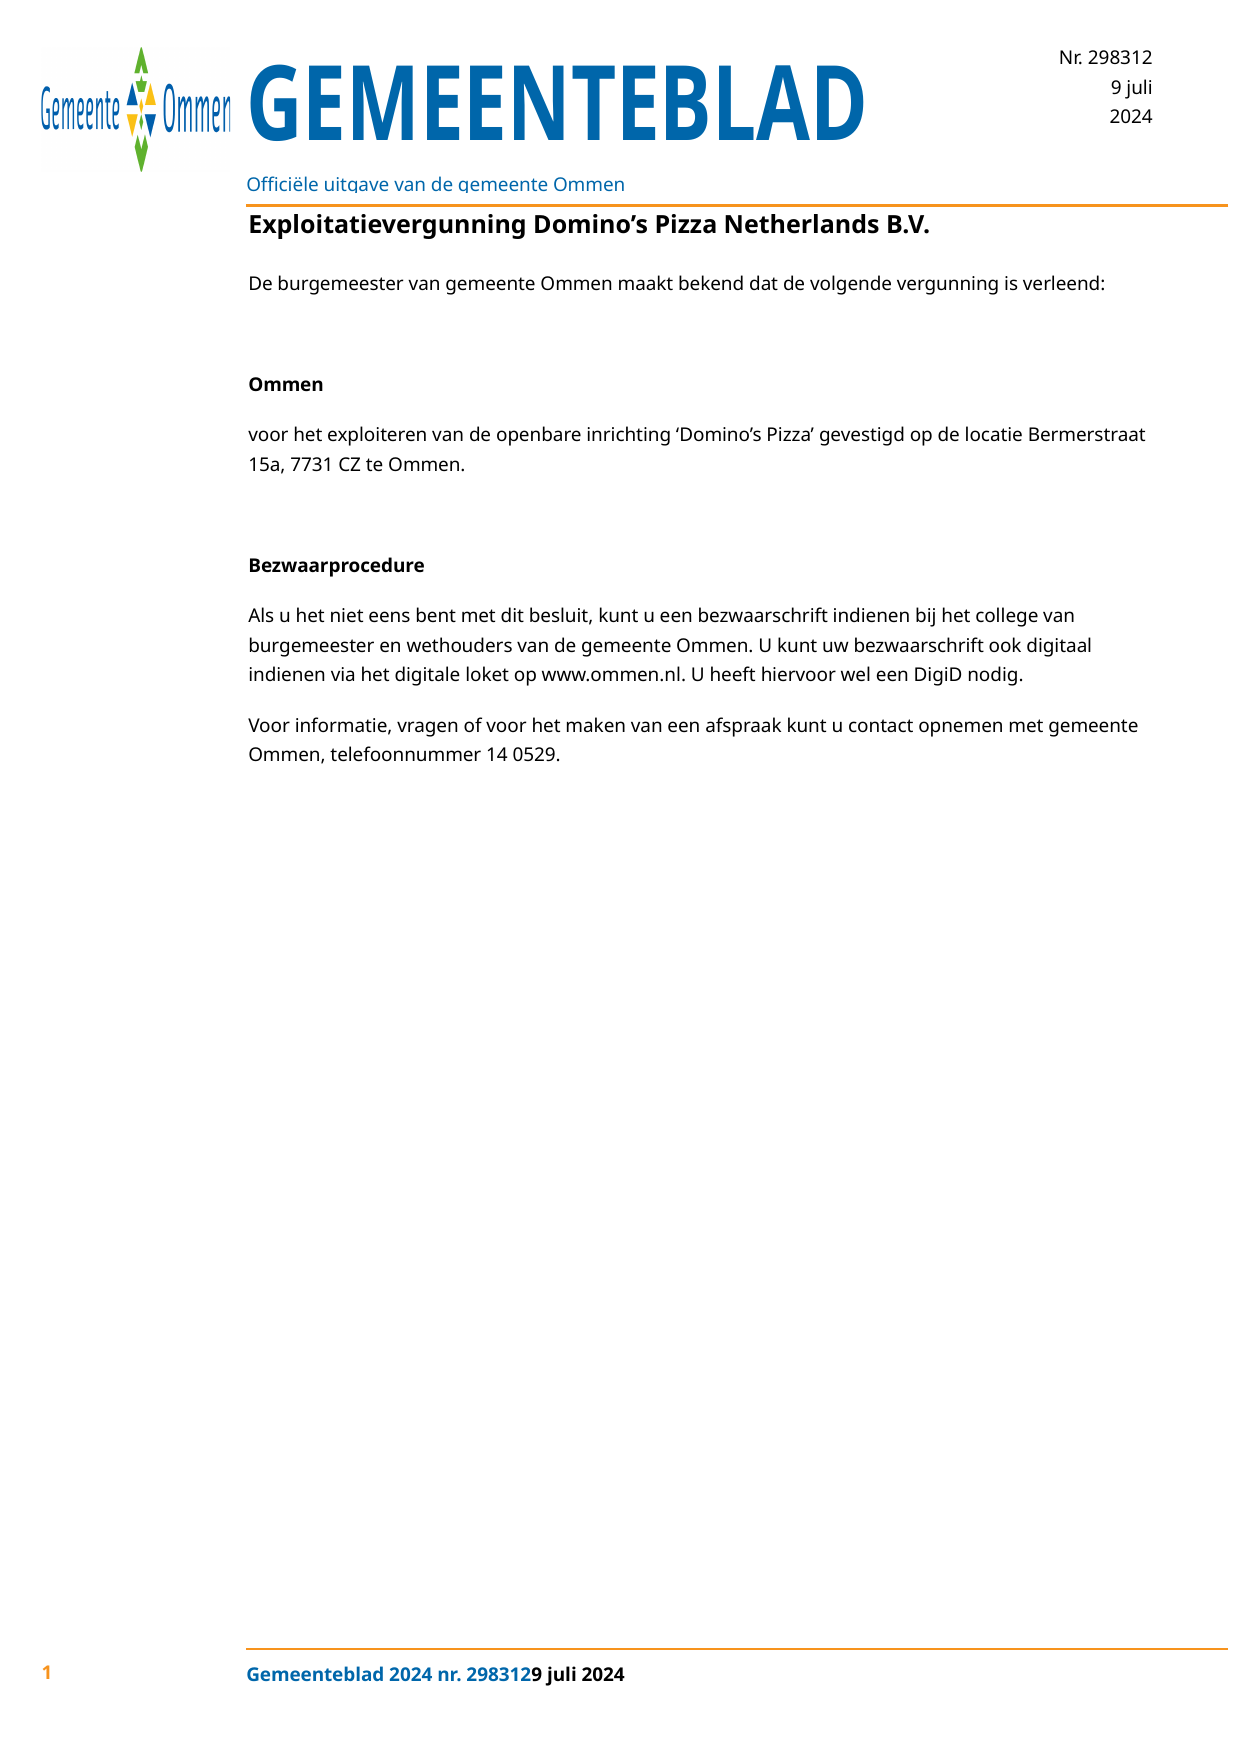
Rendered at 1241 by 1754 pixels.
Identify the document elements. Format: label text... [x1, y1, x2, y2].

text Als u het niet eens bent met dit besluit, kunt u een bezwaarschrift indienen bij het college van burgemeester en wethouders van de gemeente Ommen. U kunt uw bezwaarschrift ook digitaal indienen via het digitale loket op www.ommen.nl. U heeft hiervoor wel een DigiD nodig. [248, 602, 1152, 687]
text voor het exploiteren van de openbare inrichting ‘Domino’s Pizza’ gevestigd op de locatie Bermerstraat 15a, 7731 CZ te Ommen. [248, 422, 1152, 477]
text Exploitatievergunning Domino’s Pizza Netherlands B.V. [248, 207, 1152, 241]
text Voor informatie, vragen of voor het maken van een afspraak kunt u contact opnemen met gemeente Ommen, telefoonnummer 14 0529. [248, 712, 1152, 767]
text De burgemeester van gemeente Ommen maakt bekend dat de volgende vergunning is verleend: [248, 270, 1152, 296]
text Bezwaarprocedure [248, 552, 1152, 578]
text Ommen [248, 371, 1152, 397]
picture [41, 47, 231, 172]
